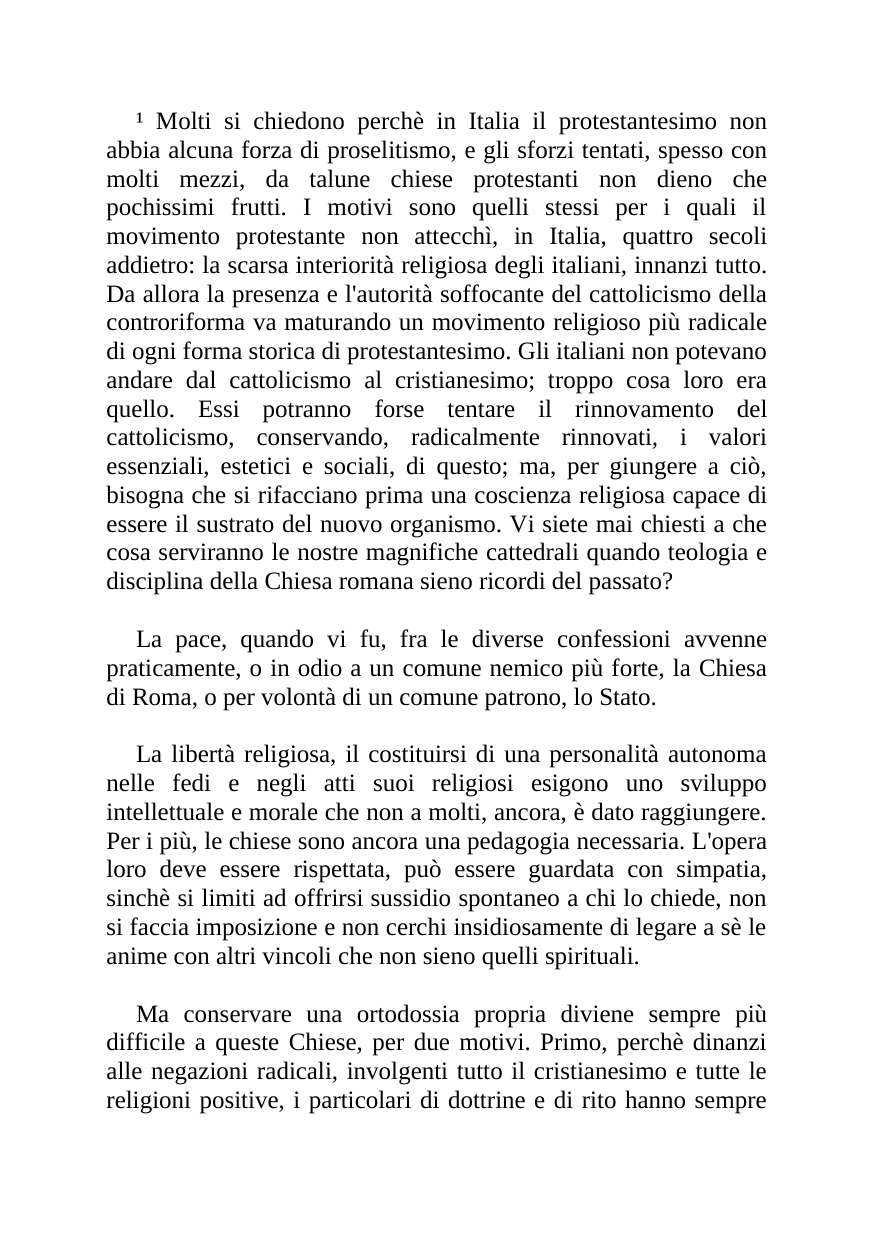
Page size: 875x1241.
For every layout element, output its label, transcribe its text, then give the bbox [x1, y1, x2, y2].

text La libertà religiosa, il costituirsi di una personalità autonoma nelle fedi e negli atti suoi religiosi esigono uno sviluppo intellettuale e morale che non a molti, ancora, è dato raggiungere. Per i più, le chiese sono ancora una pedagogia necessaria. L'opera loro deve essere rispettata, può essere guardata con simpatia, sinchè si limiti ad offrirsi sussidio spontaneo a chi lo chiede, non si faccia imposizione e non cerchi insidiosamente di legare a sè le anime con altri vincoli che non sieno quelli spirituali. [106, 739, 768, 969]
text La pace, quando vi fu, fra le diverse confessioni avvenne praticamente, o in odio a un comune nemico più forte, la Chiesa di Roma, o per volontà di un comune patrono, lo Stato. [106, 624, 768, 710]
text Ma conservare una ortodossia propria diviene sempre più difficile a queste Chiese, per due motivi. Primo, perchè dinanzi alle negazioni radicali, involgenti tutto il cristianesimo e tutte le religioni positive, i particolari di dottrine e di rito hanno sempre [106, 999, 768, 1114]
text ¹ Molti si chiedono perchè in Italia il protestantesimo non abbia alcuna forza di proselitismo, e gli sforzi tentati, spesso con molti mezzi, da talune chiese protestanti non dieno che pochissimi frutti. I motivi sono quelli stessi per i quali il movimento protestante non attecchì, in Italia, quattro secoli addietro: la scarsa interiorità religiosa degli italiani, innanzi tutto. Da allora la presenza e l'autorità soffocante del cattolicismo della controriforma va maturando un movimento religioso più radicale di ogni forma storica di protestantesimo. Gli italiani non potevano andare dal cattolicismo al cristianesimo; troppo cosa loro era quello. Essi potranno forse tentare il rinnovamento del cattolicismo, conservando, radicalmente rinnovati, i valori essenziali, estetici e sociali, di questo; ma, per giungere a ciò, bisogna che si rifacciano prima una coscienza religiosa capace di essere il sustrato del nuovo organismo. Vi siete mai chiesti a che cosa serviranno le nostre magnifiche cattedrali quando teologia e disciplina della Chiesa romana sieno ricordi del passato? [106, 106, 768, 595]
